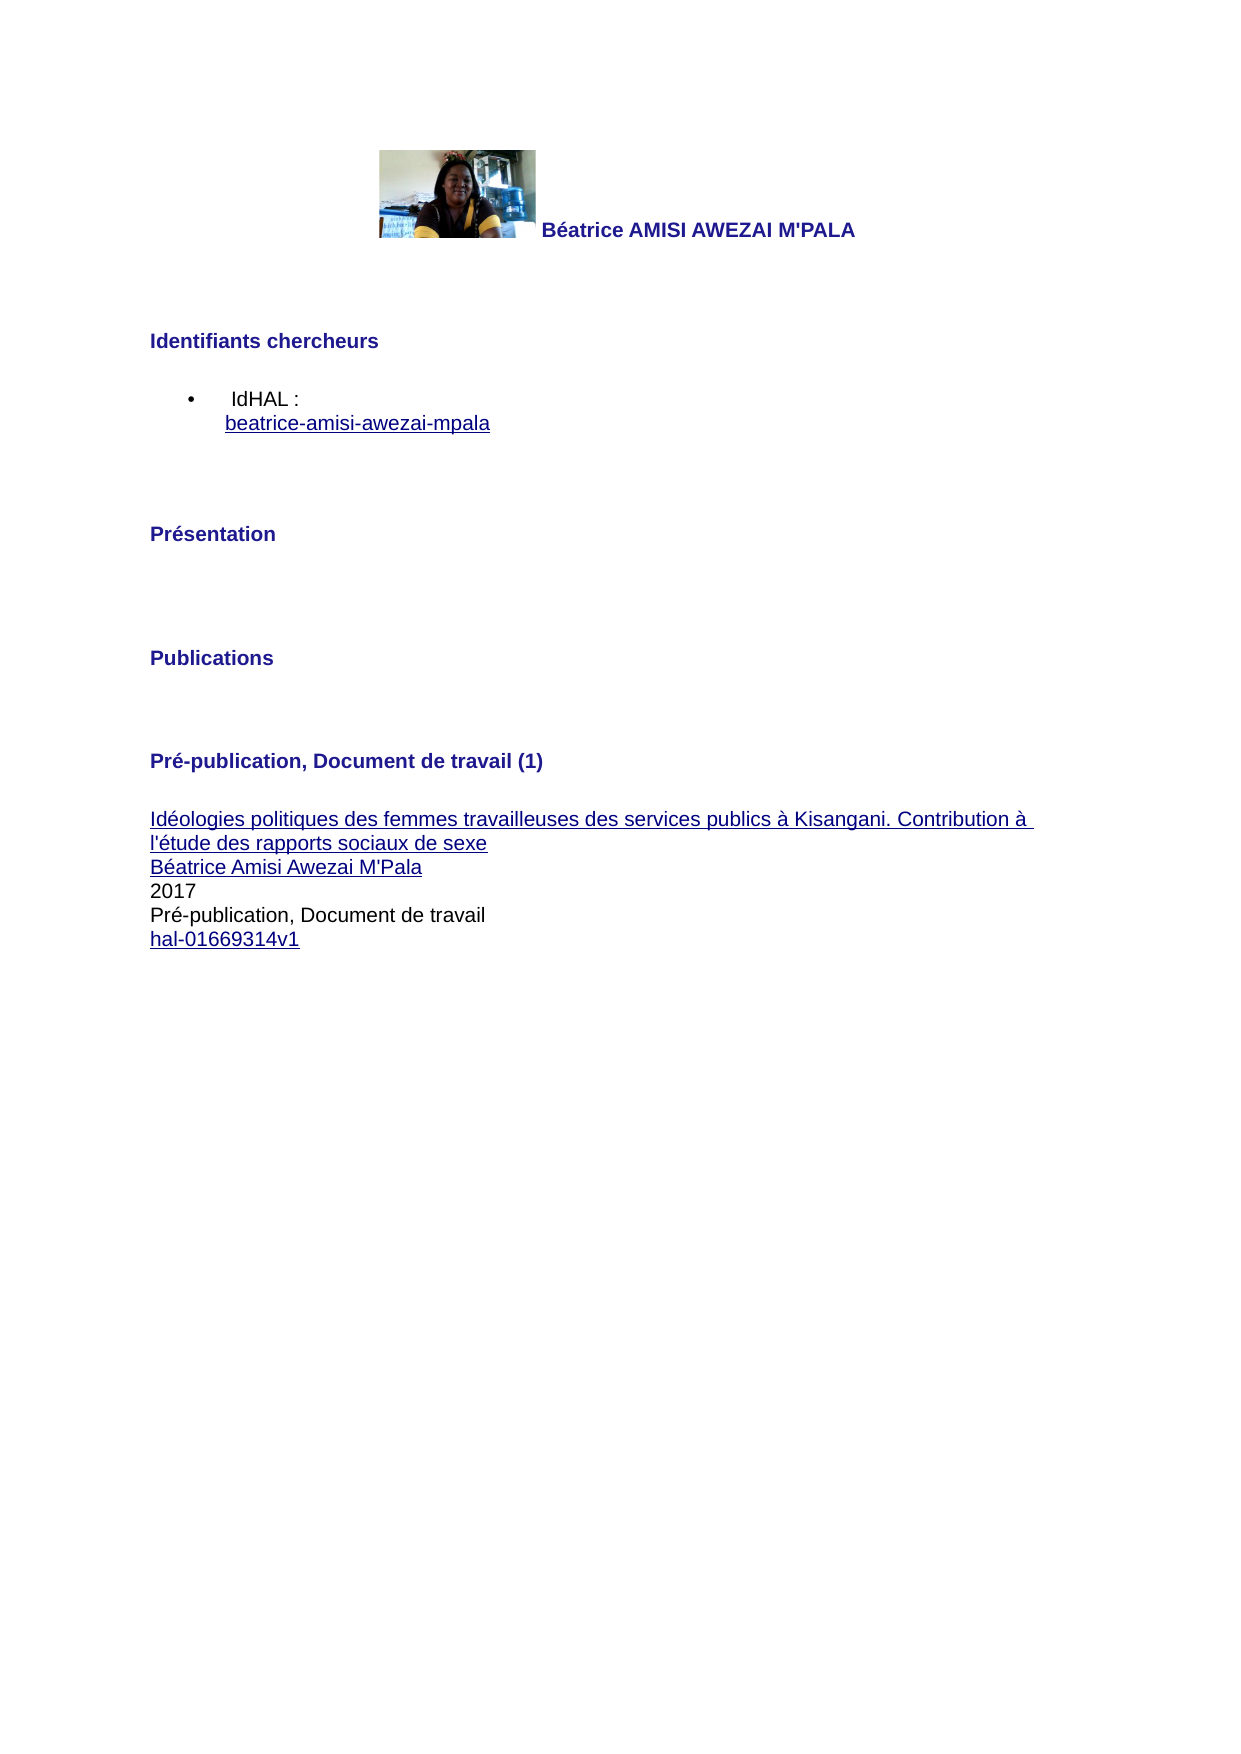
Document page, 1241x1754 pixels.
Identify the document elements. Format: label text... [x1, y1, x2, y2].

subtitle Publications [150, 645, 1090, 669]
subtitle Présentation [150, 521, 1090, 545]
subtitle Béatrice AMISI AWEZAI M'PALA [150, 150, 1090, 242]
subtitle Pré-publication, Document de travail (1) [150, 748, 1090, 772]
table_header Idéologies politiques des femmes travailleuses des services publics à Kisangani. Contribution à l'étude des rapports sociaux de sexe Béatrice Amisi Awezai M'Pala 2017 Pré-publication, Document de travail hal-01669314v1 [150, 807, 1090, 951]
subtitle Identifiants chercheurs [150, 329, 1090, 353]
list beatrice-amisi-awezai-mpala [187, 411, 1090, 435]
picture [379, 150, 536, 238]
list IdHAL : [187, 387, 1090, 411]
